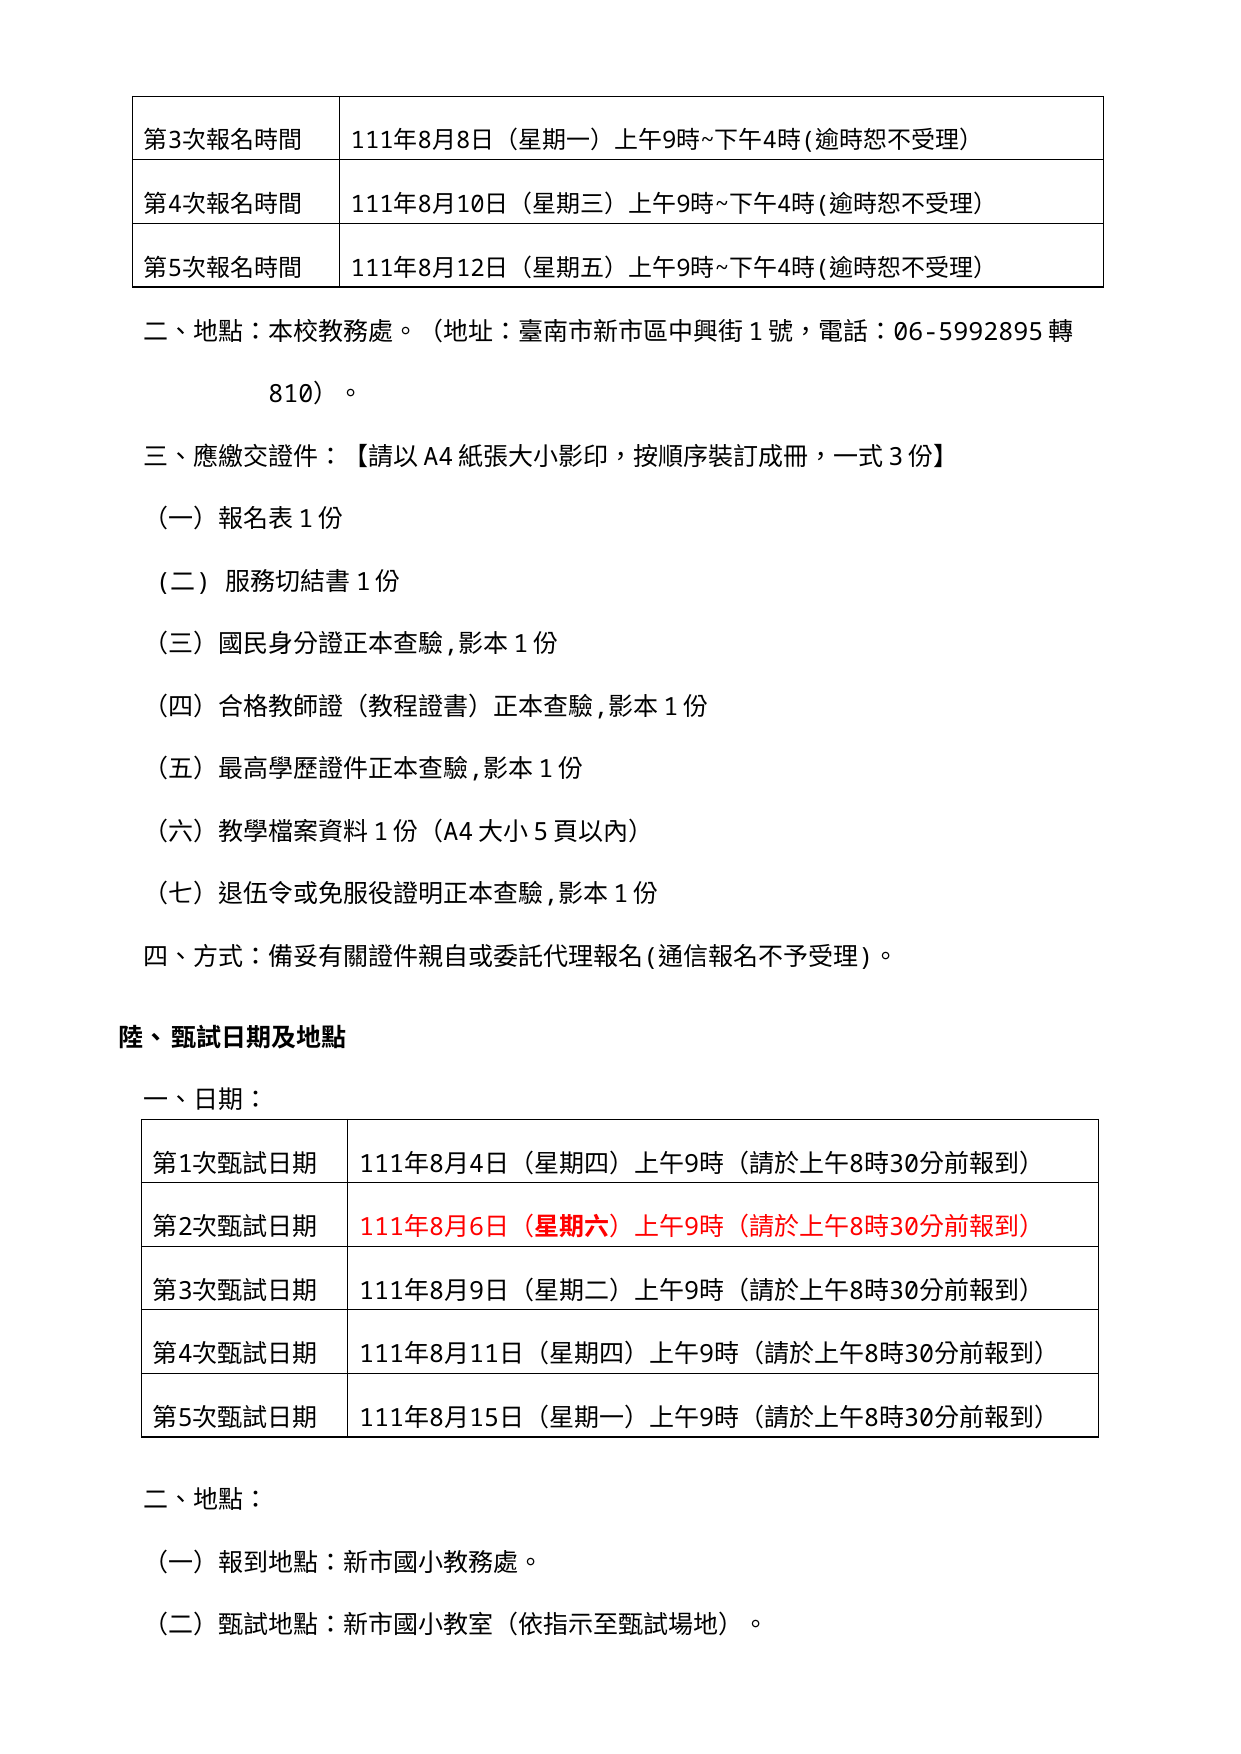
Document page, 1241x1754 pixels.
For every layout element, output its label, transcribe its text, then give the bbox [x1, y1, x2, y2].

table_cell 第5次甄試日期 [142, 1374, 347, 1436]
table_cell 111年8月10日（星期三）上午9時~下午4時(逾時恕不受理） [340, 160, 1103, 223]
text 二、地點：本校教務處。（地址：臺南市新市區中興街1號，電話：06-5992895轉810）。 [143, 287, 1122, 412]
text （二）甄試地點：新市國小教室（依指示至甄試場地）。 [118, 1581, 1122, 1644]
text 一、日期： [118, 1056, 1122, 1119]
text （六）教學檔案資料1份（A4大小5頁以內） [118, 787, 1122, 850]
text （四）合格教師證（教程證書）正本查驗,影本1份 [118, 662, 1122, 725]
text （一）報到地點：新市國小教務處。 [118, 1519, 1122, 1581]
table_cell 第2次甄試日期 [142, 1183, 347, 1246]
table_cell 111年8月12日（星期五）上午9時~下午4時(逾時恕不受理） [340, 224, 1103, 286]
text (二) 服務切結書1份 [118, 537, 1122, 600]
table_cell 第3次報名時間 [133, 97, 339, 159]
table_cell 111年8月9日（星期二）上午9時（請於上午8時30分前報到） [348, 1247, 1098, 1309]
table_cell 第5次報名時間 [133, 224, 339, 286]
table_cell 111年8月8日（星期一）上午9時~下午4時(逾時恕不受理） [340, 97, 1103, 159]
table_cell 第4次甄試日期 [142, 1310, 347, 1373]
table_cell 111年8月15日（星期一）上午9時（請於上午8時30分前報到） [348, 1374, 1098, 1436]
list 甄試日期及地點 [118, 994, 1122, 1056]
table_cell 111年8月11日（星期四）上午9時（請於上午8時30分前報到） [348, 1310, 1098, 1373]
table_cell 第4次報名時間 [133, 160, 339, 223]
text （一）報名表1份 [118, 475, 1122, 537]
table_cell 第3次甄試日期 [142, 1247, 347, 1309]
text （七）退伍令或免服役證明正本查驗,影本1份 [118, 850, 1122, 912]
text 四、方式：備妥有關證件親自或委託代理報名(通信報名不予受理)。 [118, 912, 1122, 975]
text 二、地點： [143, 1456, 1122, 1519]
text 三、應繳交證件：【請以A4紙張大小影印，按順序裝訂成冊，一式3份】 [143, 412, 1122, 475]
table_header 第1次甄試日期 [142, 1120, 347, 1182]
table_header 111年8月4日（星期四）上午9時（請於上午8時30分前報到） [348, 1120, 1098, 1182]
text （五）最高學歷證件正本查驗,影本1份 [118, 725, 1122, 787]
text （三）國民身分證正本查驗,影本1份 [118, 600, 1122, 662]
table_cell 111年8月6日（星期六）上午9時（請於上午8時30分前報到） [348, 1183, 1098, 1246]
